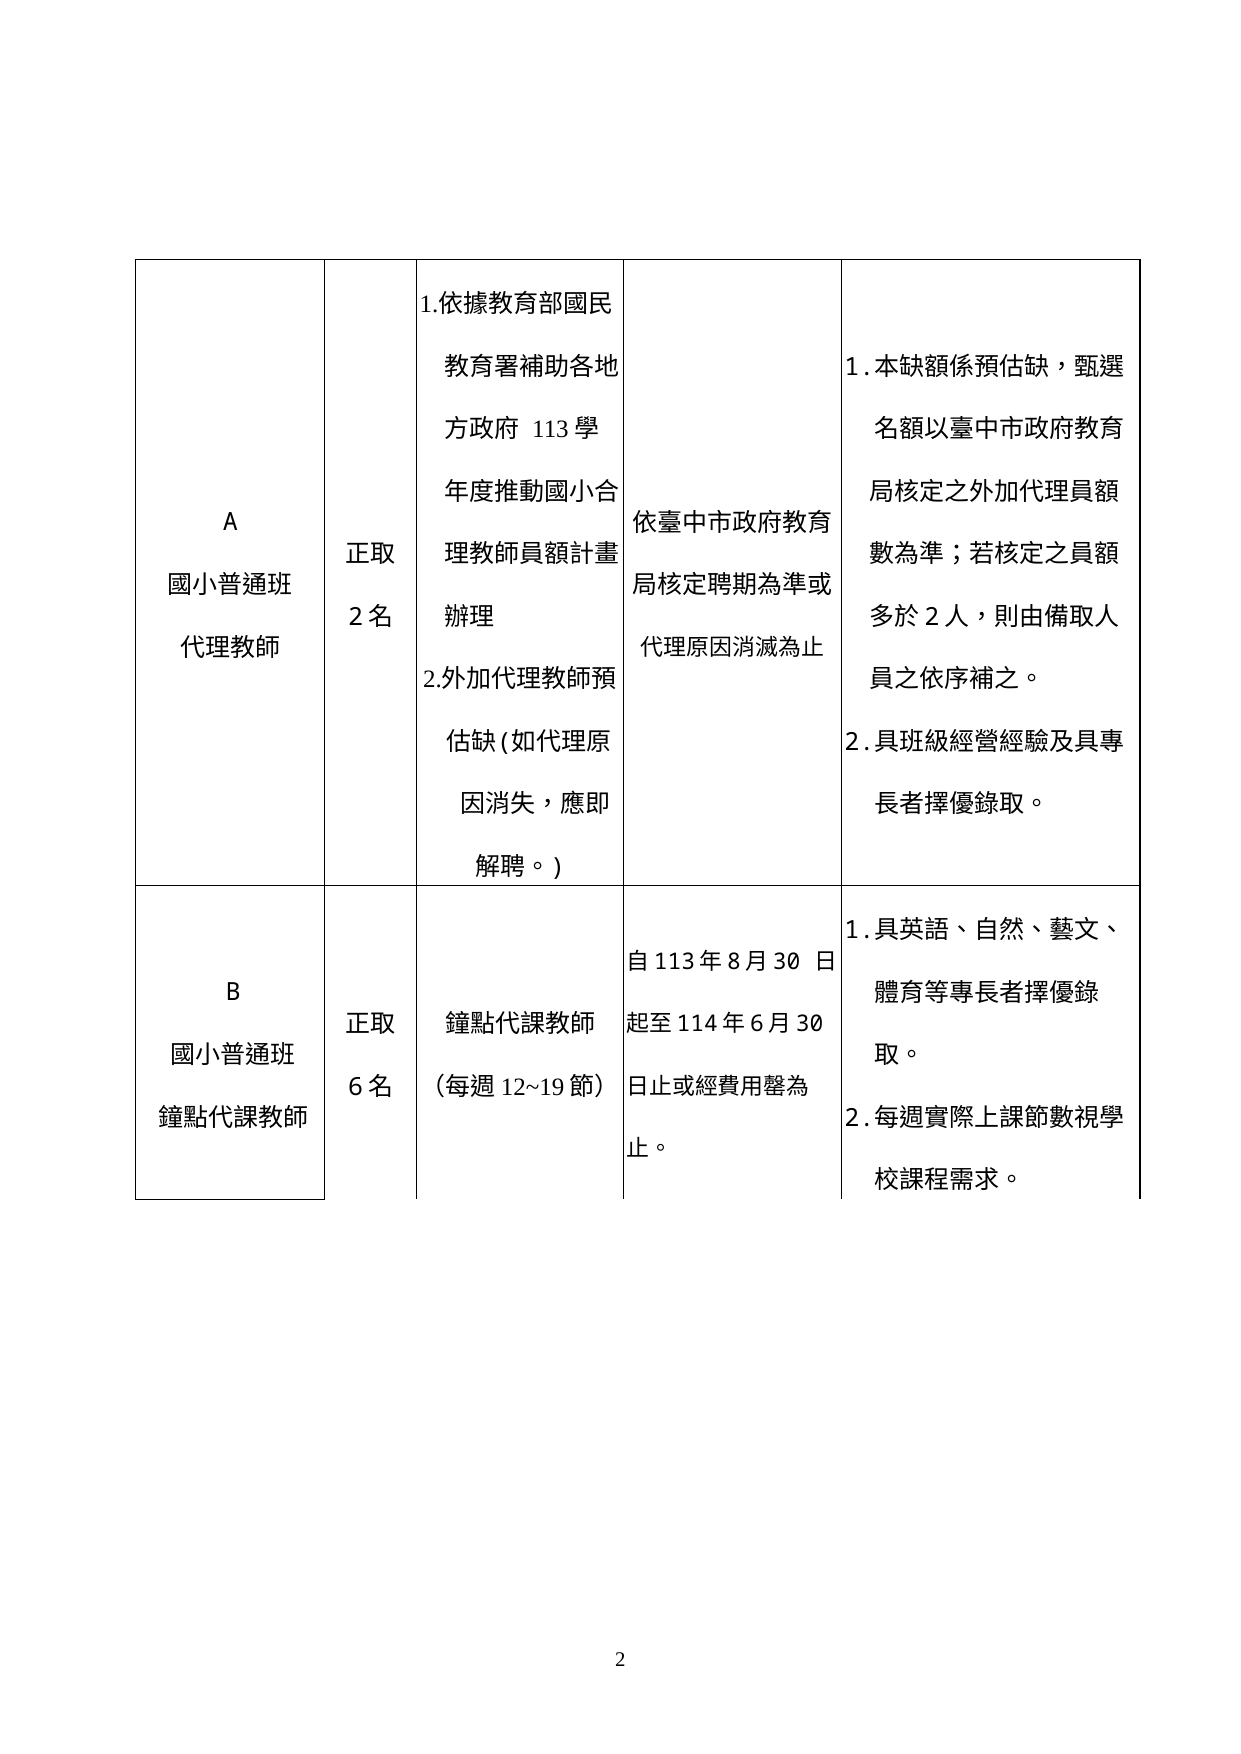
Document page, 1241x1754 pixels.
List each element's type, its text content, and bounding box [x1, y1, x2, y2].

table_cell 1.具英語、自然、藝文、 體育等專長者擇優錄 取。 2.每週實際上課節數視學 校課程需求。 [842, 886, 1139, 1199]
table_cell 鐘點代課教師 （每週12~19節） [417, 886, 623, 1199]
table_cell 1.本缺額係預估缺，甄選 名額以臺中市政府教育局核定之外加代理員額數為準；若核定之員額多於2人，則由備取人員之依序補之。 2.具班級經營經驗及具專 長者擇優錄取。 [842, 260, 1139, 885]
table_cell A 國小普通班 代理教師 [136, 260, 324, 885]
table_cell B 國小普通班 鐘點代課教師 [136, 886, 324, 1199]
table_cell 1.依據教育部國民教育署補助各地方政府 113 學年度推動國小合理教師員額計畫辦理 2.外加代理教師預 估缺(如代理原 因消失，應即解聘。) [417, 260, 623, 885]
table_cell 自113年8月30 日起至114年6月30日止或經費用罄為止。 [624, 886, 841, 1199]
table_cell 依臺中市政府教育 局核定聘期為準或 代理原因消滅為止 [624, 260, 841, 885]
table_cell 正取 6名 [325, 886, 416, 1199]
table_cell 正取 2名 [325, 260, 416, 885]
